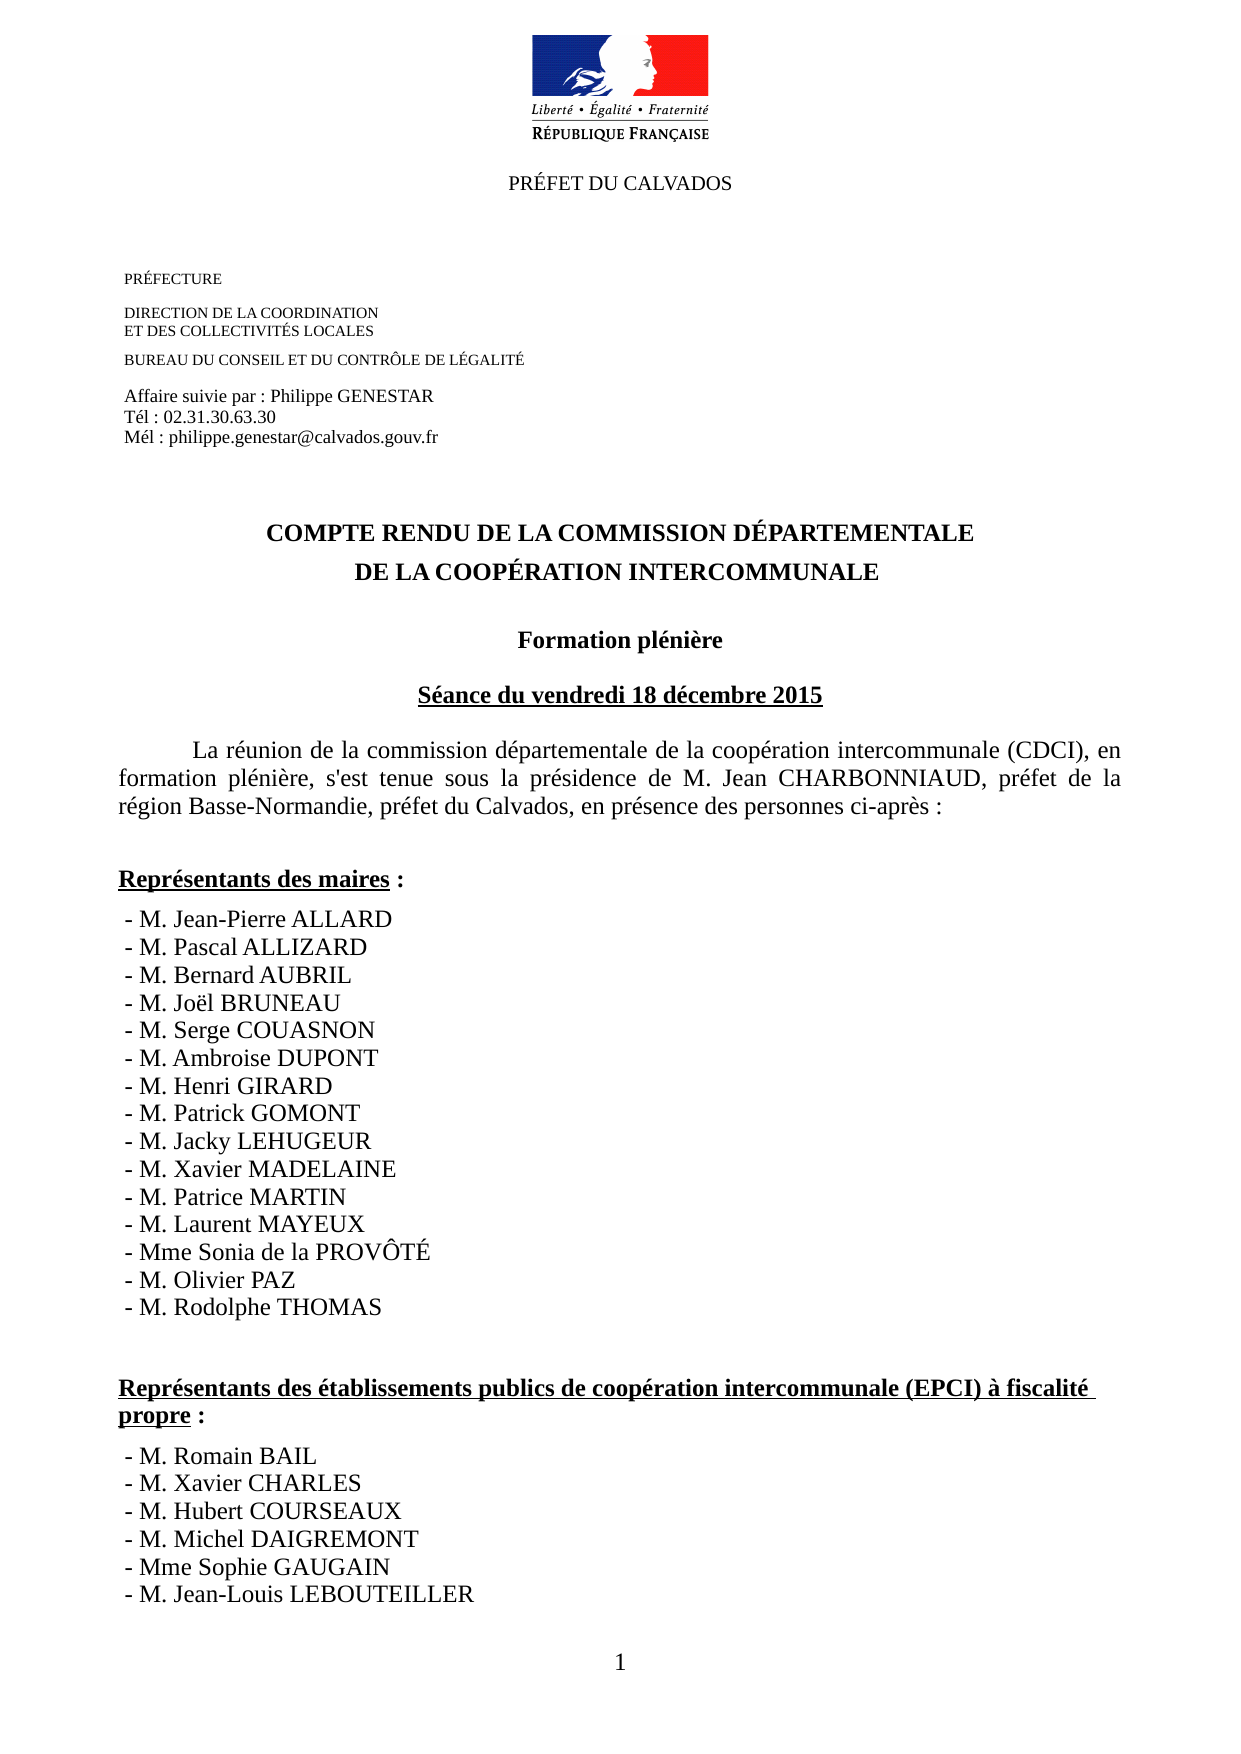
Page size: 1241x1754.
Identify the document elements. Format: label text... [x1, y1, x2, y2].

text - M. Henri GIRARD [118, 1072, 1122, 1099]
text - M. Joël BRUNEAU [118, 989, 1122, 1016]
text COMPTE RENDU DE LA COMMISSION DÉPARTEMENTALE [118, 519, 1122, 547]
text - M. Pascal ALLIZARD [118, 933, 1122, 961]
text - M. Serge COUASNON [118, 1016, 1122, 1044]
text - M. Michel DAIGREMONT [118, 1525, 1122, 1553]
text - M. Ambroise DUPONT [118, 1044, 1122, 1072]
text - M. Xavier CHARLES [118, 1469, 1122, 1497]
text Formation plénière [118, 626, 1122, 653]
text - M. Patrice MARTIN [118, 1183, 1122, 1210]
text La réunion de la commission départementale de la coopération intercommunale (CDCI), en formation plénière, s'est tenue sous la présidence de M. Jean CHARBONNIAUD, préfet de la région Basse-Normandie, préfet du Calvados, en présence des personnes ci-après : [118, 737, 1122, 820]
subtitle Représentants des établissements publics de coopération intercommunale (EPCI) à fiscalité propre : [118, 1374, 1122, 1429]
text - M. Bernard AUBRIL [118, 961, 1122, 989]
text Séance du vendredi 18 décembre 2015 [118, 681, 1122, 709]
text - M. Olivier PAZ [118, 1266, 1122, 1293]
text - M. Laurent MAYEUX [118, 1210, 1122, 1238]
text - M. Xavier MADELAINE [118, 1155, 1122, 1183]
text - M. Hubert COURSEAUX [118, 1497, 1122, 1525]
text - M. Jean-Louis LEBOUTEILLER [118, 1580, 1122, 1608]
text - M. Rodolphe THOMAS [118, 1293, 1122, 1321]
table_header PRÉFECTURE DIRECTION DE LA COORDINATION ET DES COLLECTIVITÉS LOCALES BUREAU DU CONSEIL ET DU CONTRÔLE DE LÉGALITÉ Affaire suivie par : Philippe GENESTAR Tél : 02.31.30.63.30 Mél : philippe.genestar@calvados.gouv.fr [118, 264, 587, 507]
text - M. Jacky LEHUGEUR [118, 1127, 1122, 1155]
subtitle Représentants des maires : [118, 865, 1122, 893]
text DE LA COOPÉRATION INTERCOMMUNALE [118, 558, 1122, 586]
text - M. Patrick GOMONT [118, 1099, 1122, 1127]
text - Mme Sophie GAUGAIN [118, 1553, 1122, 1580]
text - Mme Sonia de la PROVÔTÉ [118, 1238, 1122, 1266]
text - M. Romain BAIL [118, 1442, 1122, 1469]
table_header [587, 264, 1123, 507]
text PRÉFET DU CALVADOS [118, 172, 1122, 195]
text - M. Jean-Pierre ALLARD [118, 906, 1122, 933]
